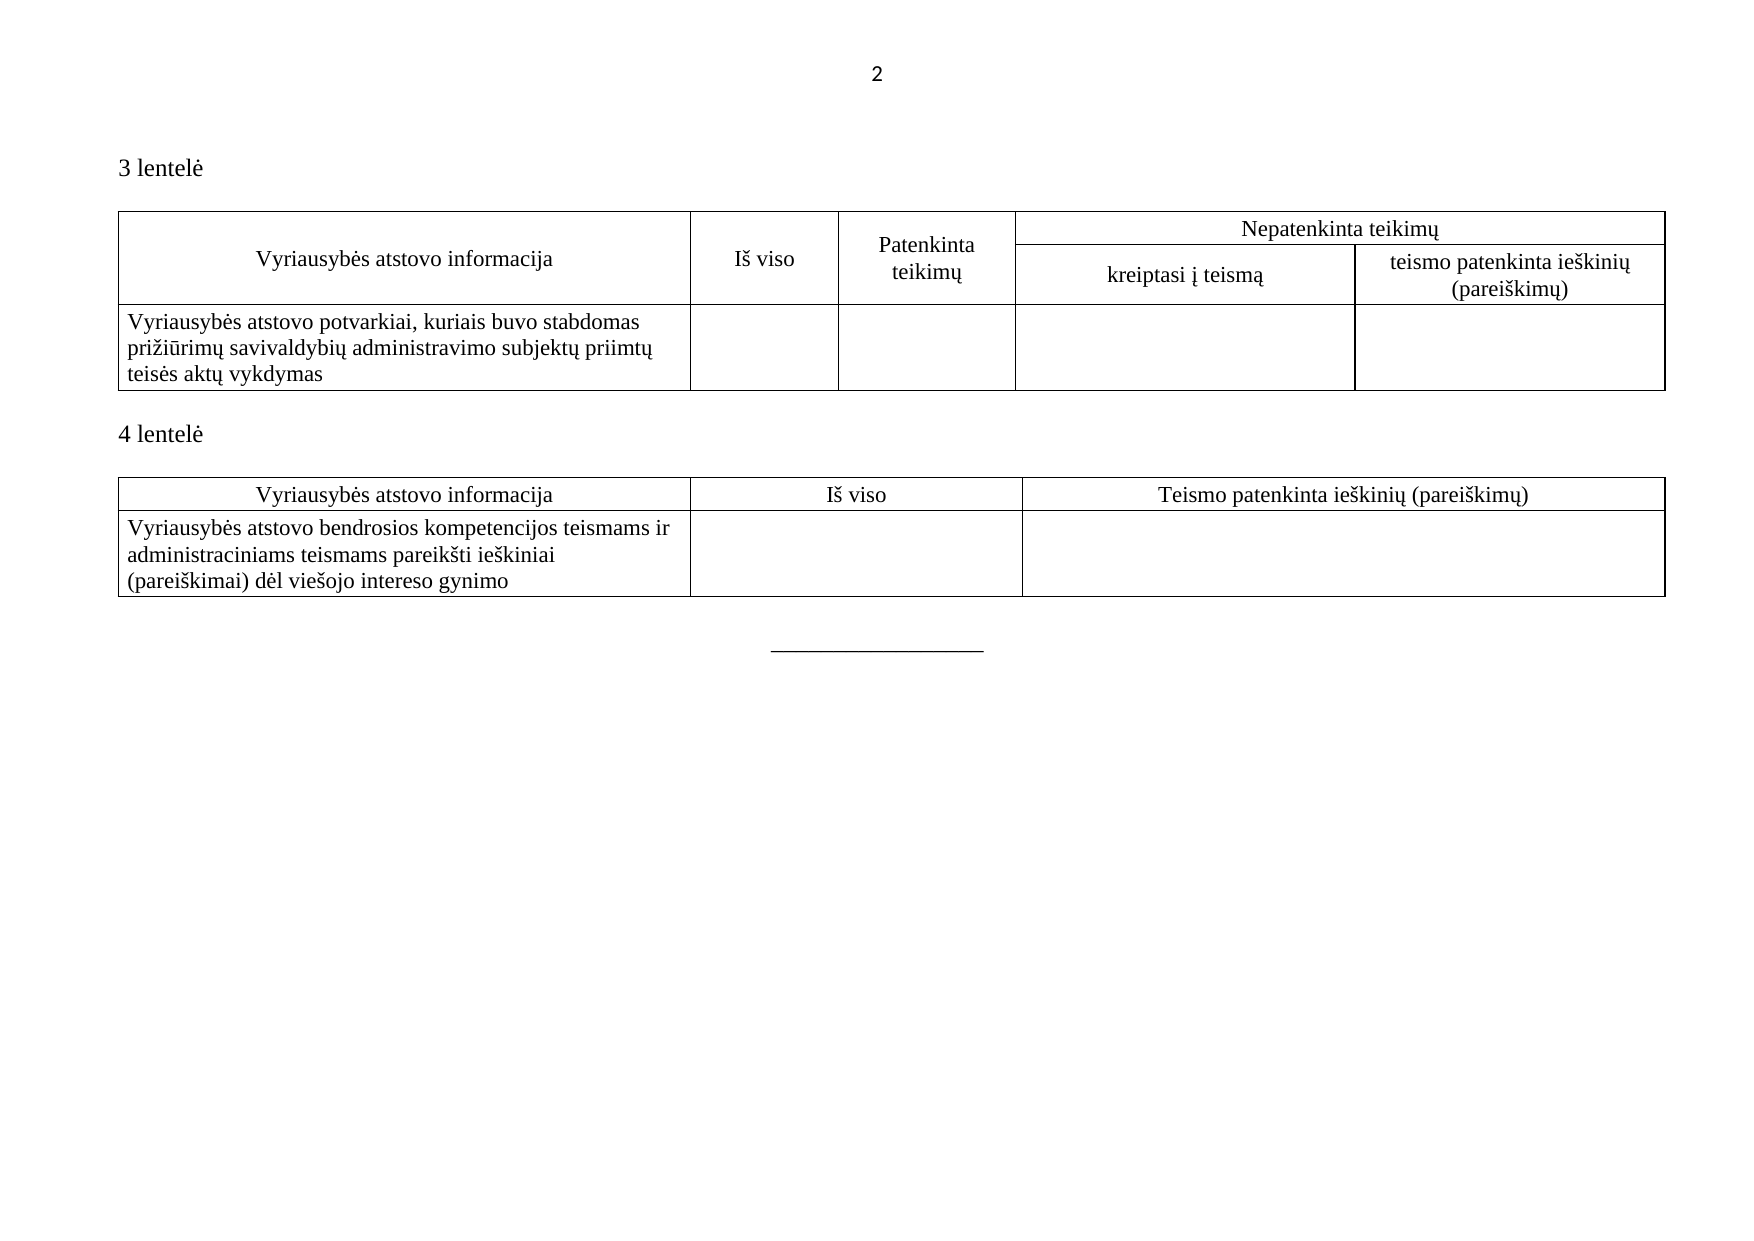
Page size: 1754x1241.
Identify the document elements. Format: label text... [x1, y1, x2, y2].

table_header Vyriausybės atstovo informacija [119, 212, 690, 304]
table_cell kreiptasi į teismą [1016, 245, 1354, 304]
text 3 lentelė [118, 153, 1636, 182]
table_header Patenkinta teikimų [839, 212, 1015, 304]
table_cell [1023, 511, 1664, 596]
table_cell teismo patenkinta ieškinių (pareiškimų) [1356, 245, 1664, 304]
table_cell [839, 305, 1015, 390]
table_cell Vyriausybės atstovo potvarkiai, kuriais buvo stabdomas prižiūrimų savivaldybių administravimo subjektų priimtų teisės aktų vykdymas [119, 305, 690, 390]
table_header Iš viso [691, 478, 1022, 510]
table_cell [1356, 305, 1664, 390]
table_header Iš viso [691, 212, 838, 304]
text 4 lentelė [118, 419, 1636, 448]
table_header Vyriausybės atstovo informacija [119, 478, 690, 510]
text _________________ [118, 626, 1636, 655]
table_header Teismo patenkinta ieškinių (pareiškimų) [1023, 478, 1664, 510]
table_cell [691, 511, 1022, 596]
table_cell [691, 305, 838, 390]
table_cell Vyriausybės atstovo bendrosios kompetencijos teismams ir administraciniams teismams pareikšti ieškiniai (pareiškimai) dėl viešojo intereso gynimo [119, 511, 690, 596]
table_cell [1016, 305, 1354, 390]
table_header Nepatenkinta teikimų [1016, 212, 1664, 244]
